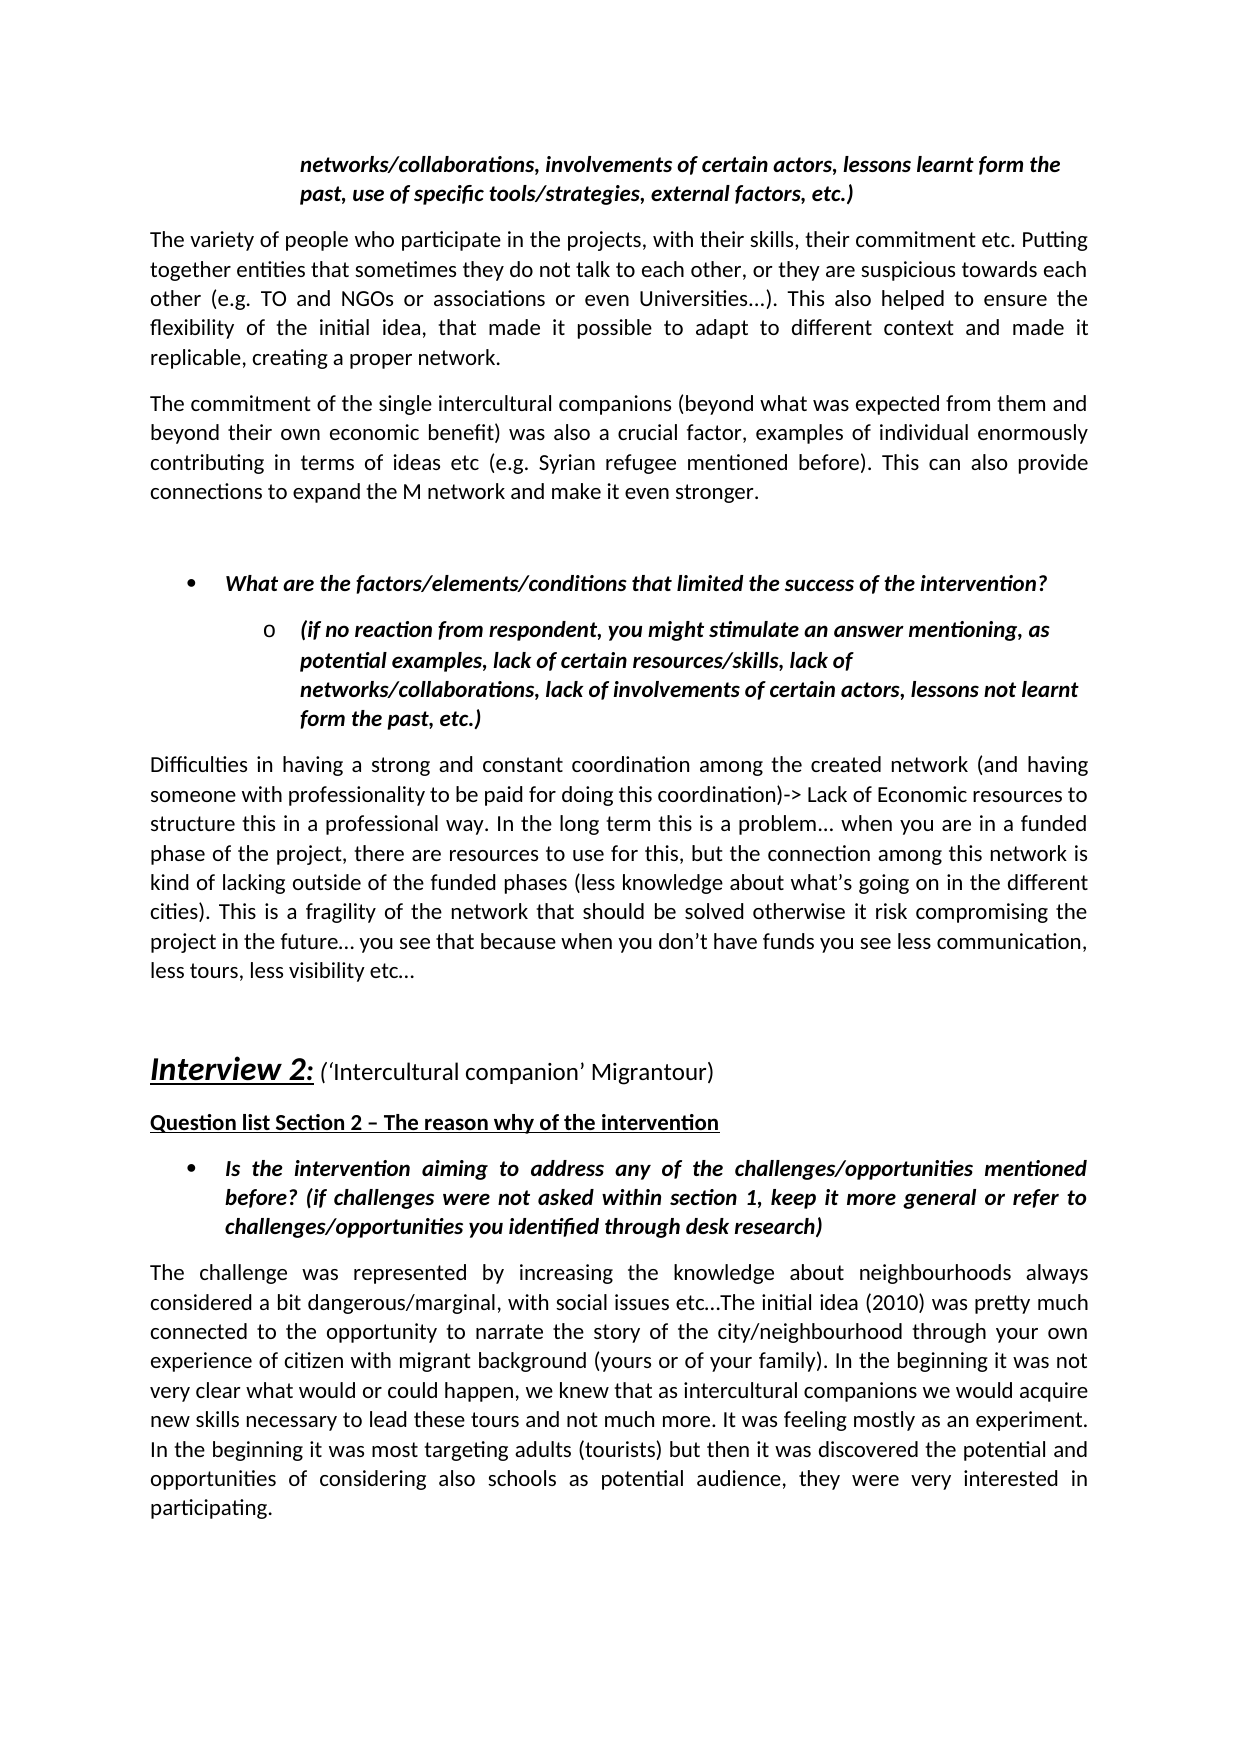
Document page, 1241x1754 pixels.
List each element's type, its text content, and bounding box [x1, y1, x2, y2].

list (if no reaction from respondent, you might stimulate an answer mentioning, as potential examples, lack of certain resources/skills, lack of networks/collaborations, lack of involvements of certain actors, lessons not learnt form the past, etc.) [262, 615, 1090, 732]
text The commitment of the single intercultural companions (beyond what was expected from them and beyond their own economic benefit) was also a crucial factor, examples of individual enormously contributing in terms of ideas etc (e.g. Syrian refugee mentioned before). This can also provide connections to expand the M network and make it even stronger. [150, 389, 1090, 505]
list Is the intervention aiming to address any of the challenges/opportunities mentioned before? (if challenges were not asked within section 1, keep it more general or refer to challenges/opportunities you identified through desk research) [187, 1154, 1090, 1240]
list networks/collaborations, involvements of certain actors, lessons learnt form the past, use of specific tools/strategies, external factors, etc.) [262, 150, 1090, 207]
text Difficulties in having a strong and constant coordination among the created network (and having someone with professionality to be paid for doing this coordination)-> Lack of Economic resources to structure this in a professional way. In the long term this is a problem... when you are in a funded phase of the project, there are resources to use for this, but the connection among this network is kind of lacking outside of the funded phases (less knowledge about what’s going on in the different cities). This is a fragility of the network that should be solved otherwise it risk compromising the project in the future… you see that because when you don’t have funds you see less communication, less tours, less visibility etc… [150, 751, 1090, 984]
list What are the factors/elements/conditions that limited the success of the intervention? [187, 569, 1090, 597]
text Interview 2: (‘Intercultural companion’ Migrantour) [150, 1048, 1090, 1089]
text Question list Section 2 – The reason why of the intervention [150, 1108, 1090, 1136]
text The challenge was represented by increasing the knowledge about neighbourhoods always considered a bit dangerous/marginal, with social issues etc…The initial idea (2010) was pretty much connected to the opportunity to narrate the story of the city/neighbourhood through your own experience of citizen with migrant background (yours or of your family). In the beginning it was not very clear what would or could happen, we knew that as intercultural companions we would acquire new skills necessary to lead these tours and not much more. It was feeling mostly as an experiment. In the beginning it was most targeting adults (tourists) but then it was discovered the potential and opportunities of considering also schools as potential audience, they were very interested in participating. [150, 1258, 1090, 1521]
text The variety of people who participate in the projects, with their skills, their commitment etc. Putting together entities that sometimes they do not talk to each other, or they are suspicious towards each other (e.g. TO and NGOs or associations or even Universities...). This also helped to ensure the flexibility of the initial idea, that made it possible to adapt to different context and made it replicable, creating a proper network. [150, 225, 1090, 371]
